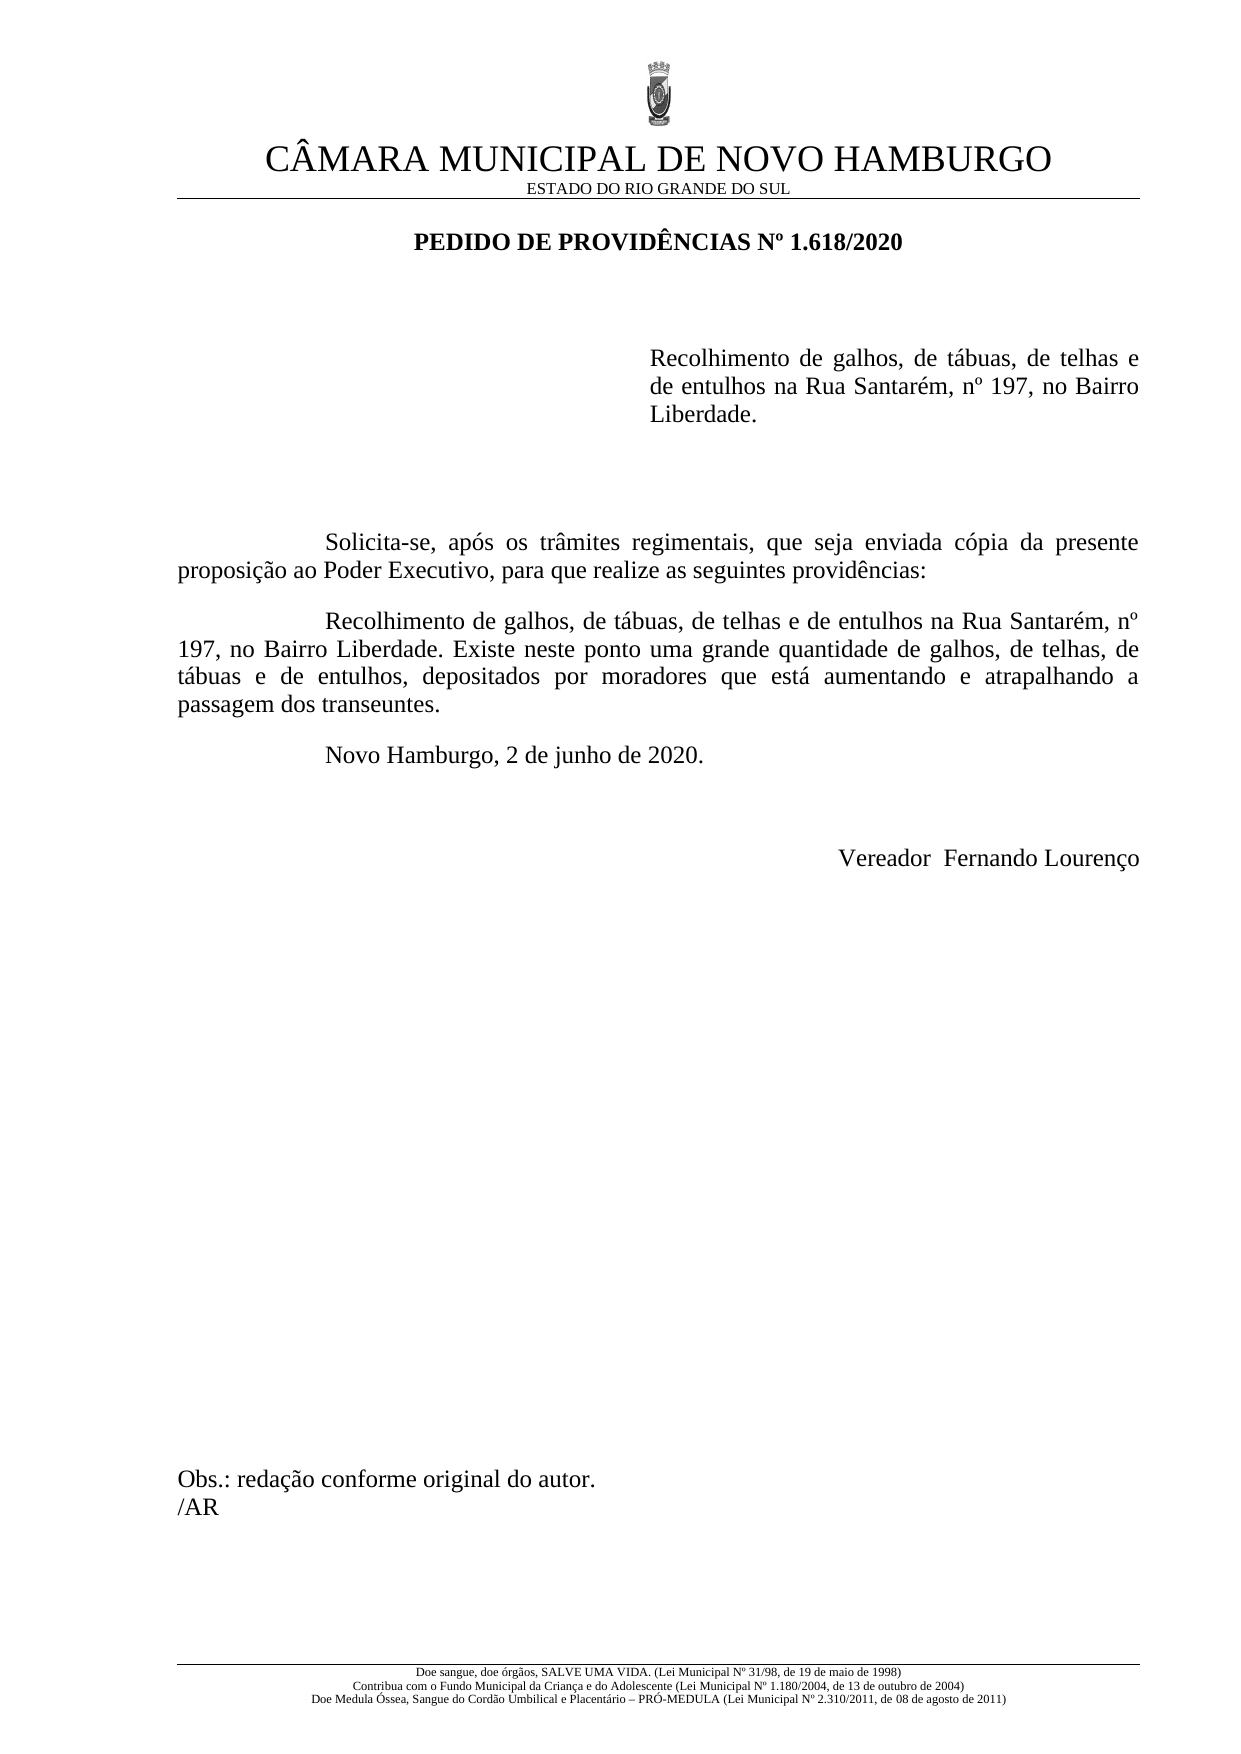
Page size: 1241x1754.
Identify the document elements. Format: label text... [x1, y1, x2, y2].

text PEDIDO DE PROVIDÊNCIAS Nº 1.618/2020 [177, 228, 1140, 256]
text Novo Hamburgo, 2 de junho de 2020. [177, 741, 1140, 769]
text Recolhimento de galhos, de tábuas, de telhas e de entulhos na Rua Santarém, nº 197, no Bairro Liberdade. [649, 344, 1140, 428]
text Obs.: redação conforme original do autor. [177, 1465, 1140, 1493]
text Vereador Fernando Lourenço [177, 844, 1140, 872]
text /AR [177, 1493, 1140, 1521]
text Solicita-se, após os trâmites regimentais, que seja enviada cópia da presente proposição ao Poder Executivo, para que realize as seguintes providências: [177, 528, 1140, 583]
text Recolhimento de galhos, de tábuas, de telhas e de entulhos na Rua Santarém, nº 197, no Bairro Liberdade. Existe neste ponto uma grande quantidade de galhos, de telhas, de tábuas e de entulhos, depositados por moradores que está aumentando e atrapalhando a passagem dos transeuntes. [177, 607, 1140, 718]
